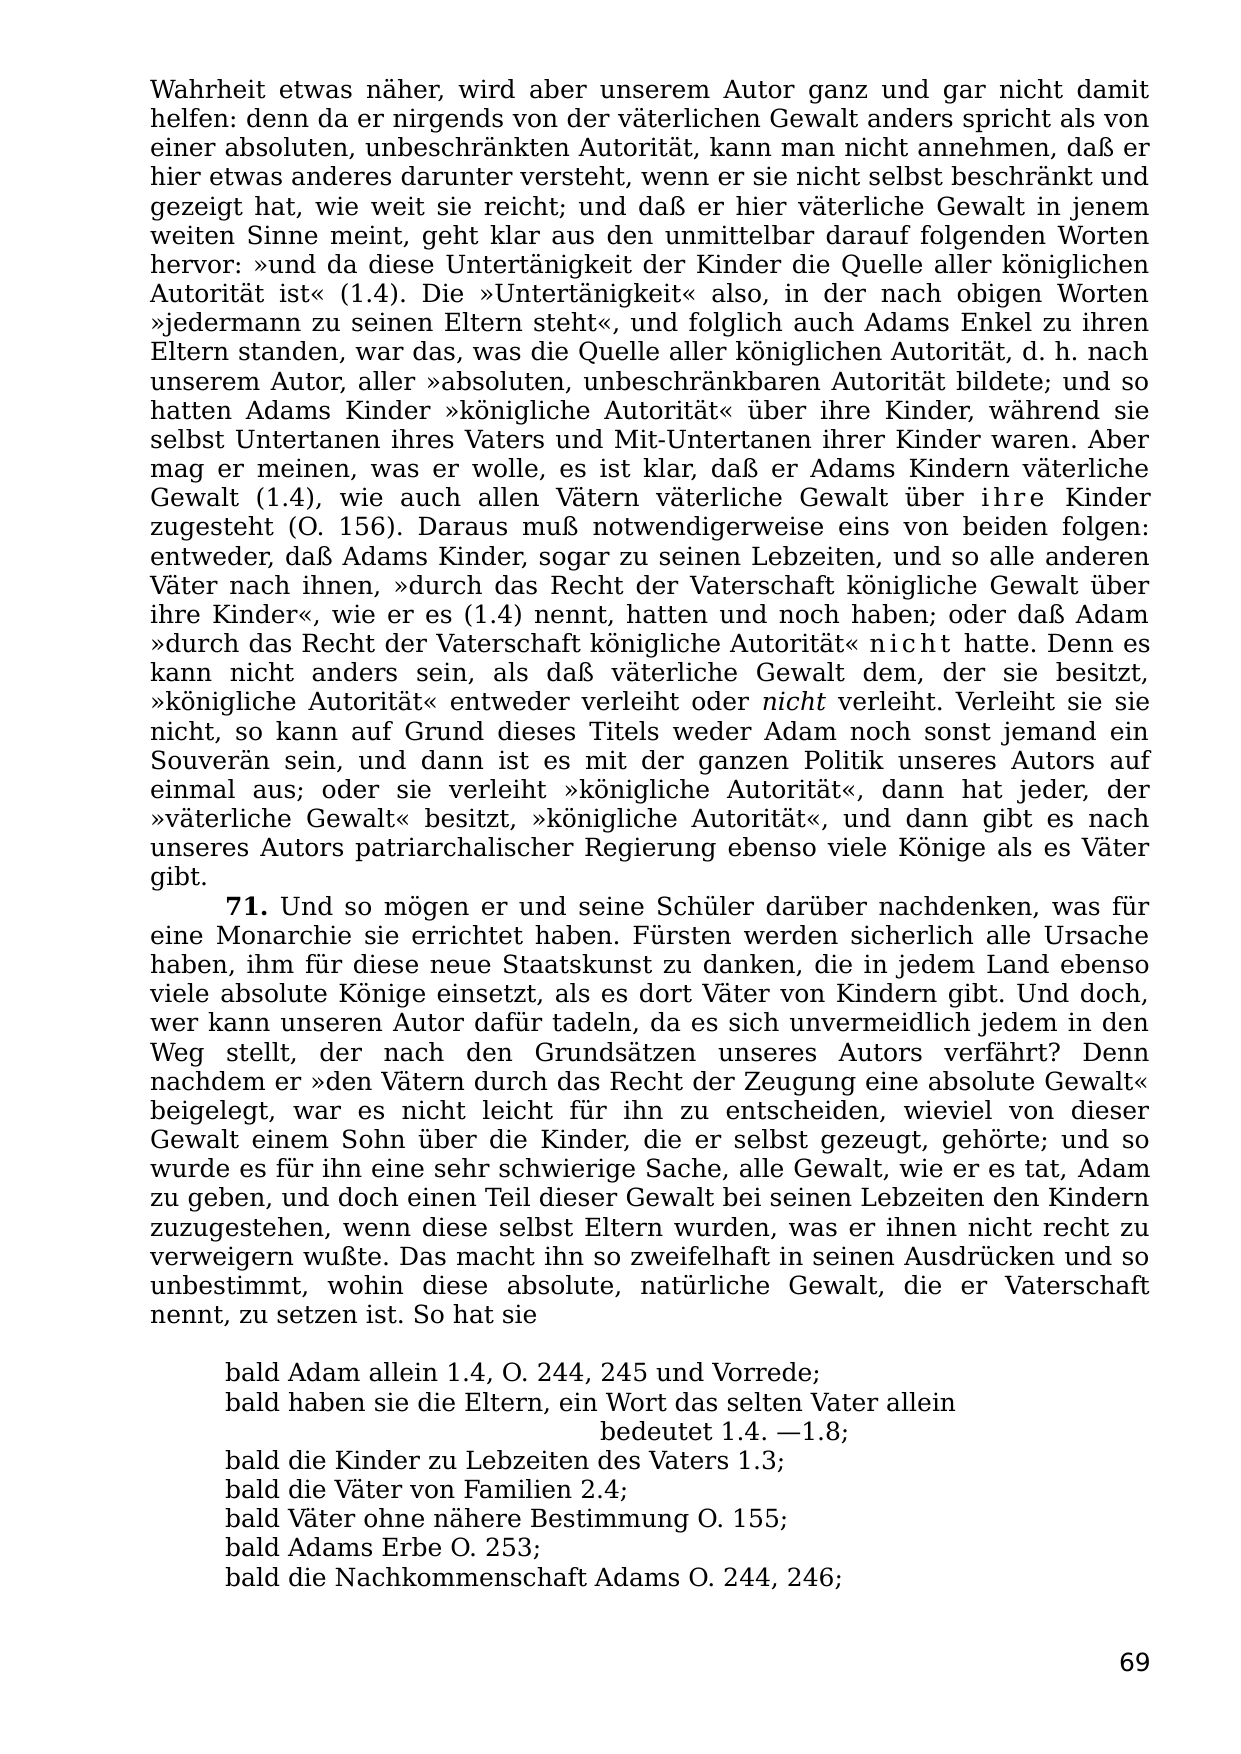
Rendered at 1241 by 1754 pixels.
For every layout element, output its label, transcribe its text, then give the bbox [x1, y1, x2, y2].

text bald die Väter von Familien 2.4; [150, 1475, 1151, 1504]
text bald haben sie die Eltern, ein Wort das selten Vater allein bedeutet 1.4. —1.8; [150, 1388, 1151, 1446]
text bald Adams Erbe O. 253; [150, 1533, 1151, 1563]
text bald die Kinder zu Lebzeiten des Vaters 1.3; [150, 1446, 1151, 1475]
text bald Väter ohne nähere Bestimmung O. 155; [150, 1504, 1151, 1533]
text bald Adam allein 1.4, O. 244, 245 und Vorrede; [150, 1358, 1151, 1388]
text 71. Und so mögen er und seine Schüler darüber nachdenken, was für eine Monarchie sie errichtet haben. Fürsten werden sicherlich alle Ursache haben, ihm für diese neue Staatskunst zu danken, die in jedem Land ebenso viele absolute Könige einsetzt, als es dort Väter von Kindern gibt. Und doch, wer kann unseren Autor dafür tadeln, da es sich unvermeidlich jedem in den Weg stellt, der nach den Grundsätzen unseres Autors verfährt? Denn nachdem er »den Vätern durch das Recht der Zeugung eine absolute Gewalt« beigelegt, war es nicht leicht für ihn zu entscheiden, wieviel von dieser Gewalt einem Sohn über die Kinder, die er selbst gezeugt, gehörte; und so wurde es für ihn eine sehr schwierige Sache, alle Gewalt, wie er es tat, Adam zu geben, und doch einen Teil dieser Gewalt bei seinen Lebzeiten den Kindern zuzugestehen, wenn diese selbst Eltern wurden, was er ihnen nicht recht zu verweigern wußte. Das macht ihn so zweifelhaft in seinen Ausdrücken und so unbestimmt, wohin diese absolute, natürliche Gewalt, die er Vaterschaft nennt, zu setzen ist. So hat sie [150, 892, 1151, 1358]
text Wahrheit etwas näher, wird aber unserem Autor ganz und gar nicht damit helfen: denn da er nirgends von der väterlichen Gewalt anders spricht als von einer absoluten, unbeschränkten Autorität, kann man nicht annehmen, daß er hier etwas anderes darunter versteht, wenn er sie nicht selbst beschränkt und gezeigt hat, wie weit sie reicht; und daß er hier väterliche Gewalt in jenem weiten Sinne meint, geht klar aus den unmittelbar darauf folgenden Worten hervor: »und da diese Untertänigkeit der Kinder die Quelle aller königlichen Autorität ist« (1.4). Die »Untertänigkeit« also, in der nach obigen Worten »jedermann zu seinen Eltern steht«, und folglich auch Adams Enkel zu ihren Eltern standen, war das, was die Quelle aller königlichen Autorität, d. h. nach unserem Autor, aller »absoluten, unbeschränkbaren Autorität bildete; und so hatten Adams Kinder »königliche Autorität« über ihre Kinder, während sie selbst Untertanen ihres Vaters und Mit-Untertanen ihrer Kinder waren. Aber mag er meinen, was er wolle, es ist klar, daß er Adams Kindern väterliche Gewalt (1.4), wie auch allen Vätern väterliche Gewalt über ihre Kinder zugesteht (O. 156). Daraus muß notwendigerweise eins von beiden folgen: entweder, daß Adams Kinder, sogar zu seinen Lebzeiten, und so alle anderen Väter nach ihnen, »durch das Recht der Vaterschaft königliche Gewalt über ihre Kinder«, wie er es (1.4) nennt, hatten und noch haben; oder daß Adam »durch das Recht der Vaterschaft königliche Autorität« nicht hatte. Denn es kann nicht anders sein, als daß väterliche Gewalt dem, der sie besitzt, »königliche Autorität« entweder verleiht oder nicht verleiht. Verleiht sie sie nicht, so kann auf Grund dieses Titels weder Adam noch sonst jemand ein Souverän sein, und dann ist es mit der ganzen Politik unseres Autors auf einmal aus; oder sie verleiht »königliche Autorität«, dann hat jeder, der »väterliche Gewalt« besitzt, »königliche Autorität«, und dann gibt es nach unseres Autors patriarchalischer Regierung ebenso viele Könige als es Väter gibt. [150, 75, 1151, 892]
text bald die Nachkommenschaft Adams O. 244, 246; [150, 1563, 1151, 1592]
